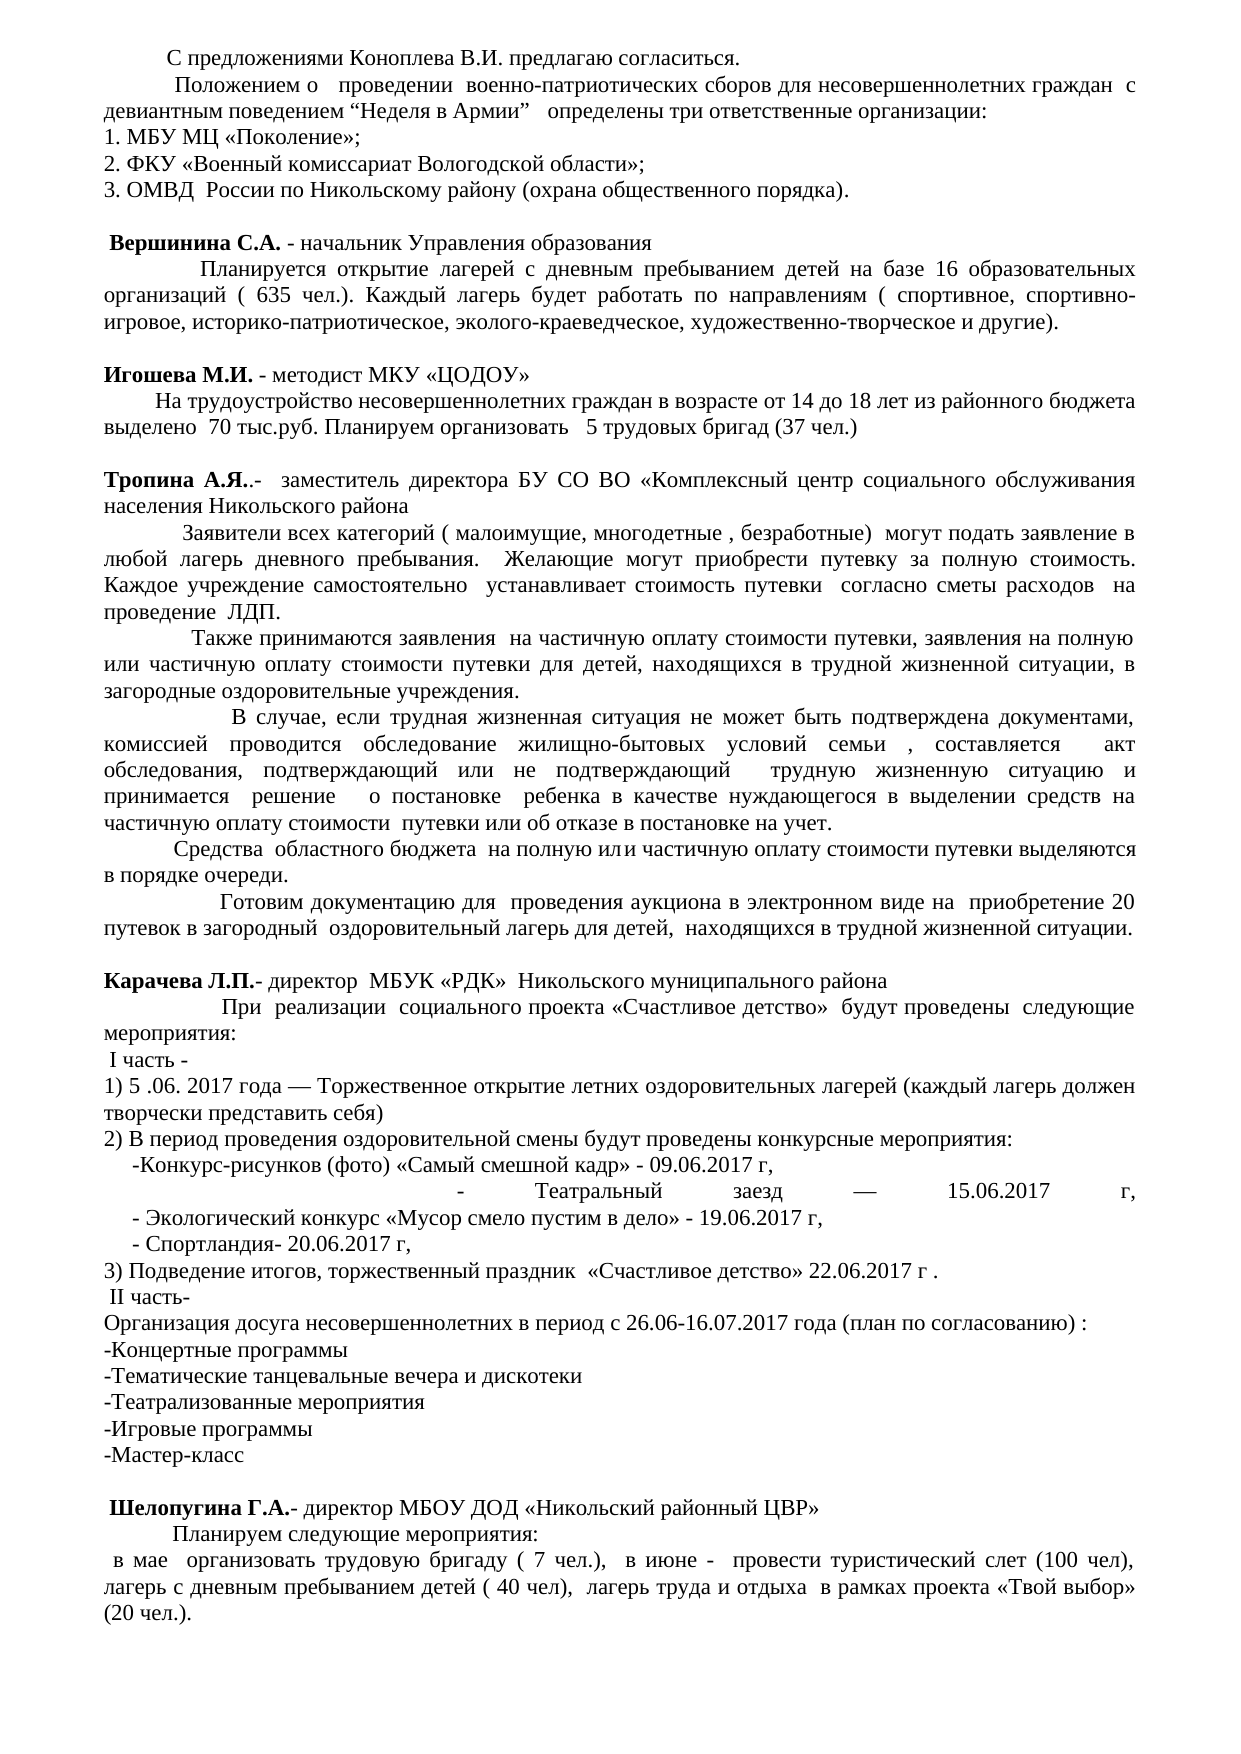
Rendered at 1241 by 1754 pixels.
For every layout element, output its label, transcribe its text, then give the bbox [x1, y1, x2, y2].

text Средства областного бюджета на полную или частичную оплату стоимости путевки выделяются в порядке очереди. [103, 835, 1137, 888]
text Карачева Л.П.- директор МБУК «РДК» Никольского муниципального района [103, 967, 1137, 993]
text I часть - [103, 1046, 1137, 1072]
text Организация досуга несовершеннолетних в период с 26.06-16.07.2017 года (план по согласованию) : [103, 1309, 1137, 1336]
text в мае организовать трудовую бригаду ( 7 чел.), в июне - провести туристический слет (100 чел), лагерь с дневным пребыванием детей ( 40 чел), лагерь труда и отдыха в рамках проекта «Твой выбор» (20 чел.). [103, 1547, 1137, 1626]
text 2. ФКУ «Военный комиссариат Вологодской области»; [103, 150, 1137, 176]
text II часть- [103, 1283, 1137, 1309]
text 3. ОМВД России по Никольскому району (охрана общественного порядка). [103, 176, 1137, 202]
text При реализации социального проекта «Счастливое детство» будут проведены следующие мероприятия: [103, 993, 1137, 1046]
text Вершинина С.А. - начальник Управления образования [103, 229, 1137, 255]
text -Концертные программы [103, 1336, 1137, 1362]
text С предложениями Коноплева В.И. предлагаю согласиться. [103, 44, 1137, 71]
text Планируется открытие лагерей с дневным пребыванием детей на базе 16 образовательных организаций ( 635 чел.). Каждый лагерь будет работать по направлениям ( спортивное, спортивно-игровое, историко-патриотическое, эколого-краеведческое, художественно-творческое и другие). [103, 255, 1137, 334]
text 2) В период проведения оздоровительной смены будут проведены конкурсные мероприятия: [103, 1125, 1137, 1151]
text -Мастер-класс [103, 1441, 1137, 1467]
text - Спортландия- 20.06.2017 г, [103, 1230, 1137, 1257]
text Шелопугина Г.А.- директор МБОУ ДОД «Никольский районный ЦВР» [103, 1494, 1137, 1520]
text 1. МБУ МЦ «Поколение»; [103, 123, 1137, 150]
text -Тематические танцевальные вечера и дискотеки [103, 1362, 1137, 1388]
text -Игровые программы [103, 1415, 1137, 1441]
text 1) 5 .06. 2017 года — Торжественное открытие летних оздоровительных лагерей (каждый лагерь должен творчески представить себя) [103, 1072, 1137, 1125]
text Планируем следующие мероприятия: [103, 1520, 1137, 1547]
text Также принимаются заявления на частичную оплату стоимости путевки, заявления на полную или частичную оплату стоимости путевки для детей, находящихся в трудной жизненной ситуации, в загородные оздоровительные учреждения. [103, 624, 1137, 703]
text -Конкурс-рисунков (фото) «Самый смешной кадр» - 09.06.2017 г, [103, 1151, 1137, 1178]
text В случае, если трудная жизненная ситуация не может быть подтверждена документами, комиссией проводится обследование жилищно-бытовых условий семьи , составляется акт обследования, подтверждающий или не подтверждающий трудную жизненную ситуацию и принимается решение о постановке ребенка в качестве нуждающегося в выделении средств на частичную оплату стоимости путевки или об отказе в постановке на учет. [103, 703, 1137, 835]
text -Театрализованные мероприятия [103, 1388, 1137, 1415]
text Заявители всех категорий ( малоимущие, многодетные , безработные) могут подать заявление в любой лагерь дневного пребывания. Желающие могут приобрести путевку за полную стоимость. Каждое учреждение самостоятельно устанавливает стоимость путевки согласно сметы расходов на проведение ЛДП. [103, 519, 1137, 624]
text 3) Подведение итогов, торжественный праздник «Счастливое детство» 22.06.2017 г . [103, 1257, 1137, 1283]
text - Театральный заезд — 15.06.2017 г, - Экологический конкурс «Мусор смело пустим в дело» - 19.06.2017 г, [103, 1178, 1137, 1230]
text Положением о проведении военно-патриотических сборов для несовершеннолетних граждан с девиантным поведением “Неделя в Армии” определены три ответственные организации: [103, 71, 1137, 123]
text Игошева М.И. - методист МКУ «ЦОДОУ» [103, 361, 1137, 387]
text На трудоустройство несовершеннолетних граждан в возрасте от 14 до 18 лет из районного бюджета выделено 70 тыс.руб. Планируем организовать 5 трудовых бригад (37 чел.) [103, 387, 1137, 440]
text Тропина А.Я..- заместитель директора БУ СО ВО «Комплексный центр социального обслуживания населения Никольского района [103, 466, 1137, 519]
text Готовим документацию для проведения аукциона в электронном виде на приобретение 20 путевок в загородный оздоровительный лагерь для детей, находящихся в трудной жизненной ситуации. [103, 888, 1137, 940]
